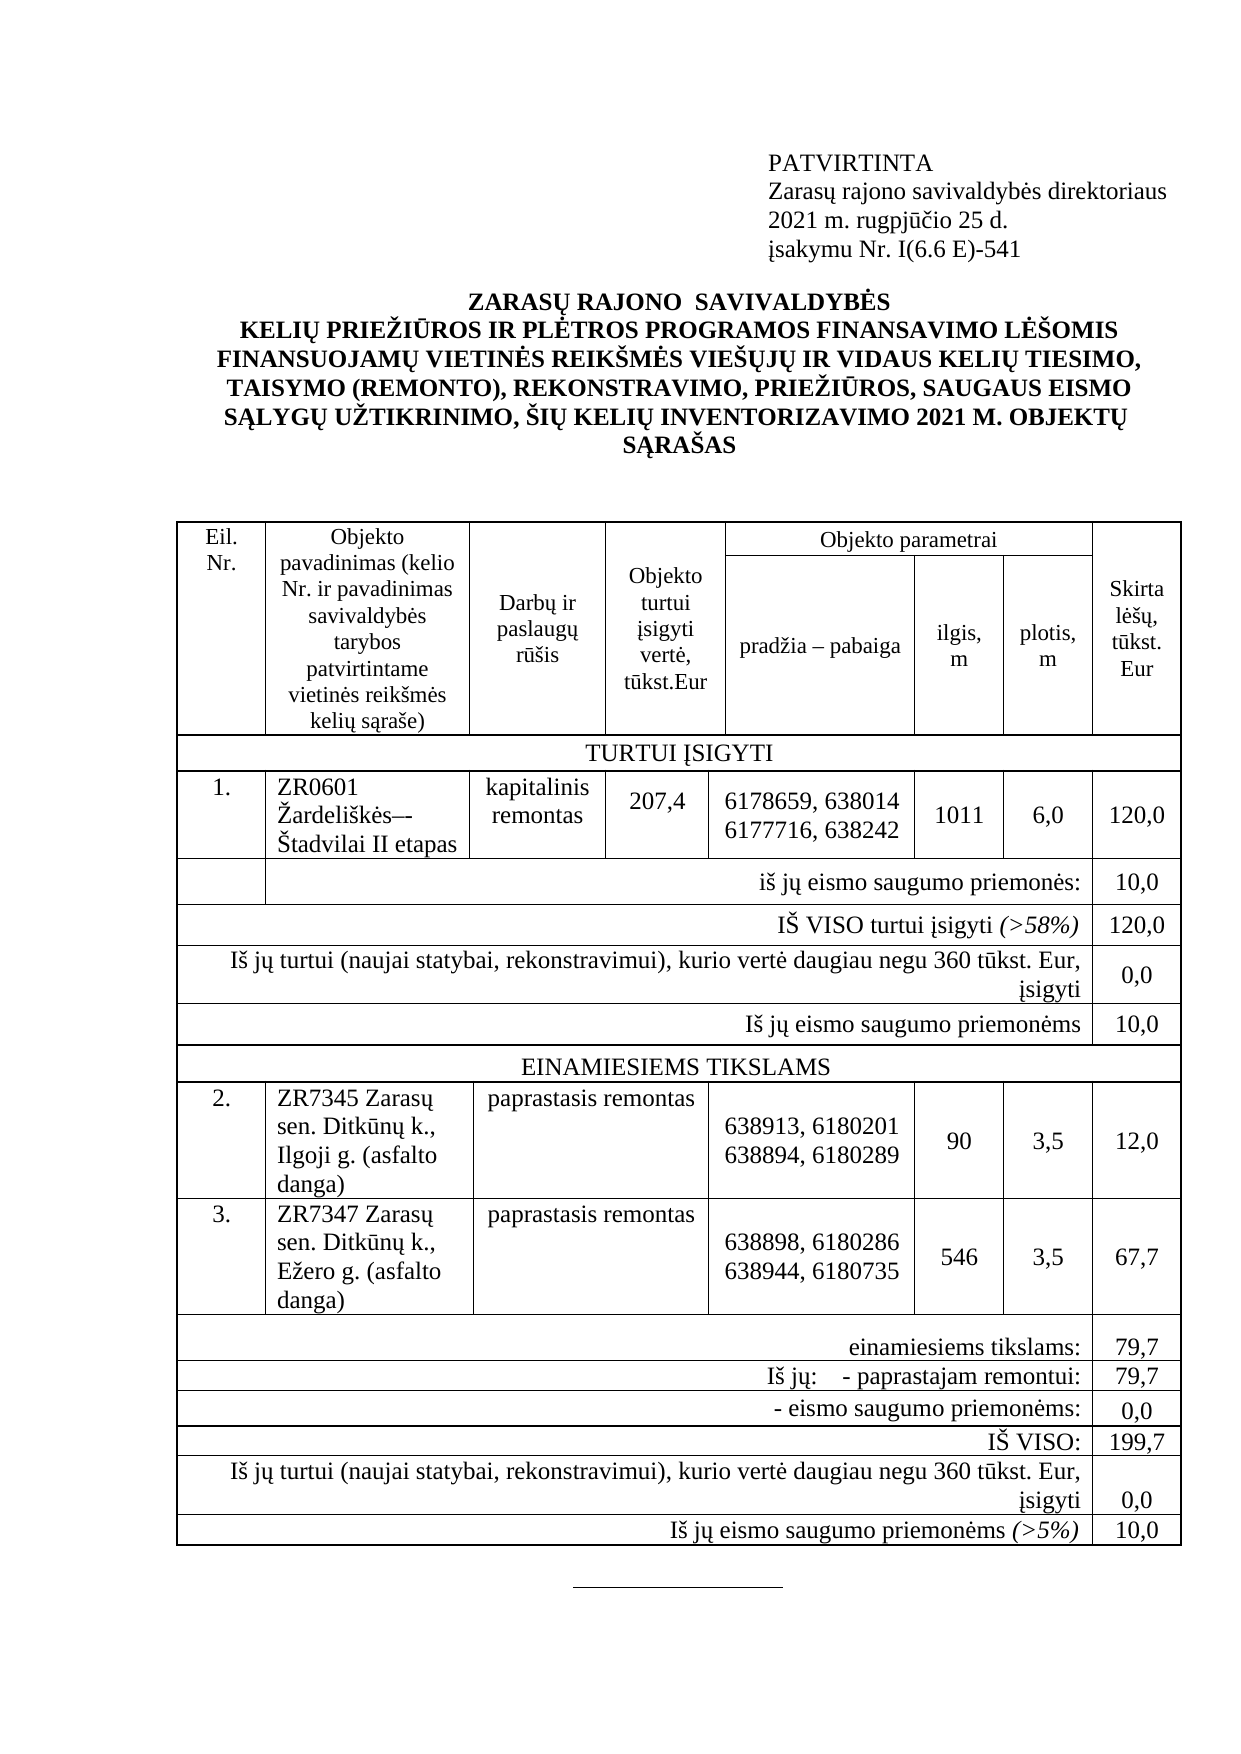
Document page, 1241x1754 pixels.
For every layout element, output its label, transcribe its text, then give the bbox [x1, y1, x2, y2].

table_cell Skirta lėšų, tūkst. Eur [1093, 523, 1180, 734]
table_cell 10,0 [1093, 1004, 1180, 1043]
table_cell Darbų ir paslaugų rūšis [470, 523, 605, 734]
table_cell pradžia – pabaiga [726, 556, 914, 734]
table_cell 90 [915, 1083, 1003, 1198]
table_cell 1. [178, 772, 265, 858]
table_cell Eil. Nr. [178, 523, 265, 734]
table_cell Iš jų eismo saugumo priemonėms (>5%) [178, 1515, 1092, 1544]
table_cell 10,0 [1093, 859, 1180, 904]
text Zarasų rajono savivaldybės direktoriaus [177, 176, 1181, 205]
table_cell 207,4 [606, 772, 708, 858]
table_cell 546 [915, 1199, 1003, 1314]
table_cell 3,5 [1004, 1083, 1092, 1198]
table_cell iš jų eismo saugumo priemonės: [266, 859, 1092, 904]
table_cell einamiesiems tikslams: [178, 1315, 1092, 1360]
table_cell [1004, 492, 1092, 521]
table_cell [177, 492, 266, 521]
table_cell 79,7 [1093, 1361, 1180, 1390]
table_cell 12,0 [1093, 1083, 1180, 1198]
table_cell 79,7 [1093, 1315, 1180, 1360]
table_cell 10,0 [1093, 1515, 1180, 1544]
table_cell TURTUI ĮSIGYTI [178, 736, 1180, 769]
table_cell Objekto pavadinimas (kelio Nr. ir pavadinimas savivaldybės tarybos patvirtintame vietinės reikšmės kelių sąraše) [266, 523, 469, 734]
table_cell ZR7345 Zarasų sen. Ditkūnų k., Ilgoji g. (asfalto danga) [266, 1083, 473, 1198]
table_cell [178, 859, 265, 904]
table_cell 638913, 6180201 638894, 6180289 [709, 1083, 914, 1198]
table_cell 2. [178, 1083, 265, 1198]
text KELIŲ PRIEŽIŪROS IR PLĖTROS PROGRAMOS FINANSAVIMO LĖŠOMIS FINANSUOJAMŲ VIETINĖS REIKŠMĖS VIEŠŲJŲ IR VIDAUS KELIŲ TIESIMO, TAISYMO (REMONTO), REKONSTRAVIMO, PRIEŽIŪROS, SAUGAUS EISMO SĄLYGŲ UŽTIKRINIMO, ŠIŲ KELIŲ INVENTORIZAVIMO 2021 M. OBJEKTŲ [177, 315, 1181, 430]
table_cell ilgis, m [915, 556, 1003, 734]
table_cell 67,7 [1093, 1199, 1180, 1314]
table_cell 0,0 [1093, 946, 1180, 1003]
table_cell Objekto parametrai [726, 523, 1092, 555]
table_header [177, 459, 1181, 492]
table_cell 6,0 [1004, 772, 1092, 858]
text PATVIRTINTA [177, 148, 1181, 176]
table_cell [606, 492, 709, 521]
table_cell [469, 492, 606, 521]
table_cell - eismo saugumo priemonėms: [178, 1391, 1092, 1424]
table_cell Iš jų: - paprastajam remontui: [178, 1361, 1092, 1390]
table_cell [709, 492, 915, 521]
table_cell ZR0601 Žardeliškės–- Štadvilai II etapas [266, 772, 469, 858]
table_cell 0,0 [1093, 1456, 1180, 1514]
table_cell 3. [178, 1199, 265, 1314]
table_cell 1011 [915, 772, 1003, 858]
table_cell kapitalinis remontas [470, 772, 605, 858]
table_cell 199,7 [1093, 1427, 1180, 1455]
table_cell Iš jų eismo saugumo priemonėms [178, 1004, 1092, 1043]
table_cell IŠ VISO turtui įsigyti (>58%) [178, 905, 1092, 944]
table_cell Objekto turtui įsigyti vertė, tūkst.Eur [606, 523, 725, 734]
text ZARASŲ RAJONO SAVIVALDYBĖS [177, 287, 1181, 315]
table_cell 3,5 [1004, 1199, 1092, 1314]
table_cell Iš jų turtui (naujai statybai, rekonstravimui), kurio vertė daugiau negu 360 tūkst. Eur, įsigyti [178, 946, 1092, 1003]
table_cell [915, 492, 1003, 521]
text įsakymu Nr. I(6.6 E)-541 [177, 234, 1181, 263]
table_cell EINAMIESIEMS TIKSLAMS [178, 1046, 1180, 1081]
table_cell Iš jų turtui (naujai statybai, rekonstravimui), kurio vertė daugiau negu 360 tūkst. Eur, įsigyti [178, 1456, 1092, 1514]
table_cell plotis, m [1004, 556, 1092, 734]
table_cell 120,0 [1093, 905, 1180, 944]
table_cell 638898, 6180286 638944, 6180735 [709, 1199, 914, 1314]
text SĄRAŠAS [177, 430, 1181, 459]
table_cell [1092, 492, 1181, 521]
table_cell ZR7347 Zarasų sen. Ditkūnų k., Ežero g. (asfalto danga) [266, 1199, 473, 1314]
table_cell [266, 492, 469, 521]
text 2021 m. rugpjūčio 25 d. [177, 205, 1181, 234]
table_cell 6178659, 638014 6177716, 638242 [709, 772, 914, 858]
table_cell paprastasis remontas [474, 1083, 708, 1198]
table_cell paprastasis remontas [474, 1199, 708, 1314]
table_cell IŠ VISO: [178, 1427, 1092, 1455]
table_cell 120,0 [1093, 772, 1180, 858]
table_cell 0,0 [1093, 1391, 1180, 1424]
